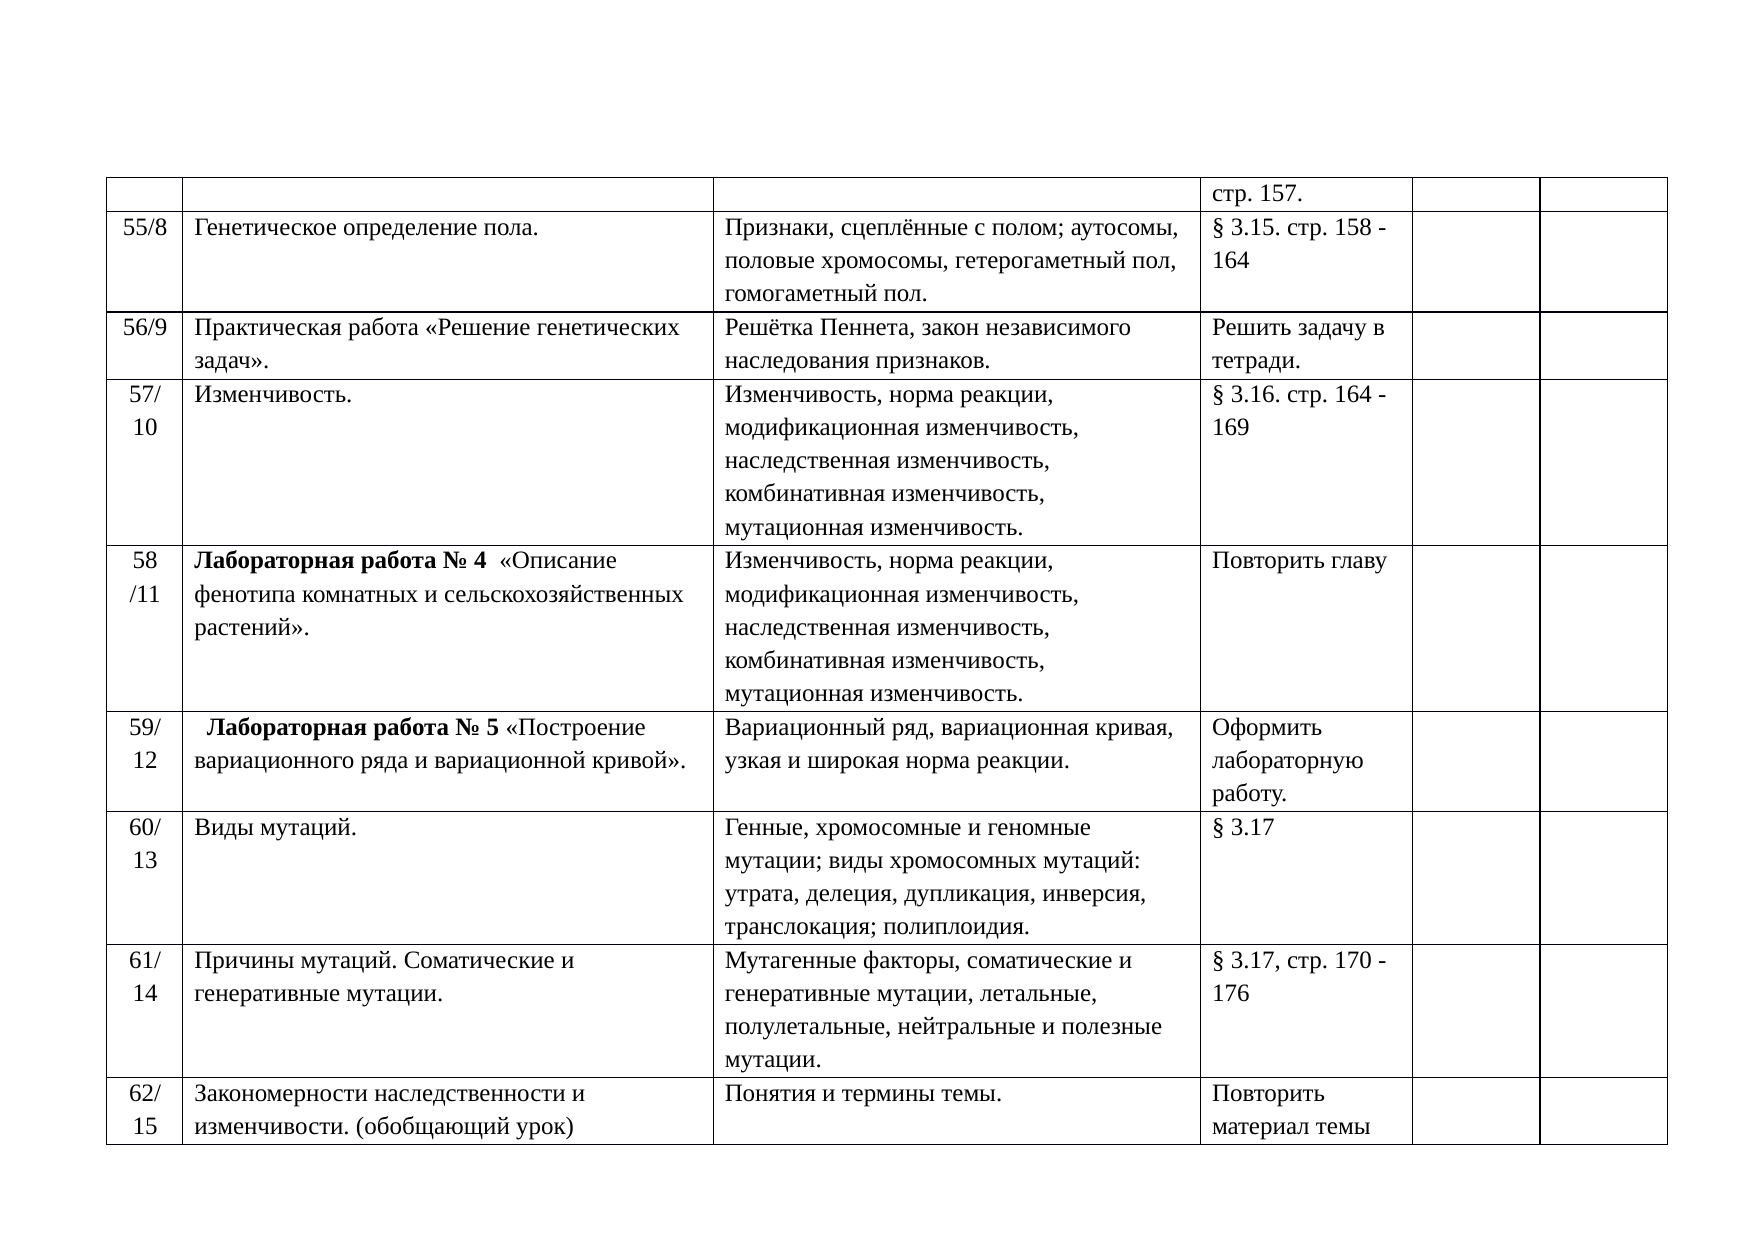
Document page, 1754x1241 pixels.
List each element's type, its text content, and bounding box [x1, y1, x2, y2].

table_cell 61/ 14 [107, 945, 182, 1077]
table_cell Понятия и термины темы. [714, 1078, 1200, 1144]
table_cell [1413, 380, 1539, 544]
table_cell [1413, 212, 1539, 311]
table_cell [1413, 546, 1539, 711]
table_cell [1541, 178, 1667, 211]
table_cell Решить задачу в тетради. [1201, 313, 1412, 378]
table_cell Оформить лабораторную работу. [1201, 712, 1412, 811]
table_cell [1541, 812, 1667, 944]
table_cell стр. 157. [1201, 178, 1412, 211]
table_cell 56/9 [107, 313, 182, 378]
table_cell Изменчивость. [183, 380, 713, 544]
table_cell [1413, 1078, 1539, 1144]
table_cell [1413, 812, 1539, 944]
table_cell Вариационный ряд, вариационная кривая, узкая и широкая норма реакции. [714, 712, 1200, 811]
table_cell 59/ 12 [107, 712, 182, 811]
table_cell 55/8 [107, 212, 182, 311]
table_cell Изменчивость, норма реакции, модификационная изменчивость, наследственная изменчивость, комбинативная изменчивость, мутационная изменчивость. [714, 380, 1200, 544]
table_cell [714, 178, 1200, 211]
table_cell Практическая работа «Решение генетических задач». [183, 313, 713, 378]
table_cell Лабораторная работа № 4 «Описание фенотипа комнатных и сельскохозяйственных растений». [183, 546, 713, 711]
table_cell Генетическое определение пола. [183, 212, 713, 311]
table_cell 58 /11 [107, 546, 182, 711]
table_cell [1541, 546, 1667, 711]
table_cell [1541, 380, 1667, 544]
table_cell [1413, 712, 1539, 811]
table_cell 62/ 15 [107, 1078, 182, 1144]
table_cell 57/ 10 [107, 380, 182, 544]
table_cell [1541, 313, 1667, 378]
table_cell § 3.17 [1201, 812, 1412, 944]
table_cell [1413, 945, 1539, 1077]
table_cell [1541, 212, 1667, 311]
table_cell § 3.15. стр. 158 - 164 [1201, 212, 1412, 311]
table_cell Закономерности наследственности и изменчивости. (обобщающий урок) [183, 1078, 713, 1144]
table_cell Признаки, сцеплённые с полом; аутосомы, половые хромосомы, гетерогаметный пол, гомогаметный пол. [714, 212, 1200, 311]
table_cell Повторить главу [1201, 546, 1412, 711]
table_cell [1413, 313, 1539, 378]
table_cell Изменчивость, норма реакции, модификационная изменчивость, наследственная изменчивость, комбинативная изменчивость, мутационная изменчивость. [714, 546, 1200, 711]
table_cell Виды мутаций. [183, 812, 713, 944]
table_cell [1541, 1078, 1667, 1144]
table_cell § 3.17, стр. 170 - 176 [1201, 945, 1412, 1077]
table_cell Решётка Пеннета, закон независимого наследования признаков. [714, 313, 1200, 378]
table_cell [1541, 712, 1667, 811]
table_cell Лабораторная работа № 5 «Построение вариационного ряда и вариационной кривой». [183, 712, 713, 811]
table_cell Причины мутаций. Соматические и генеративные мутации. [183, 945, 713, 1077]
table_cell 60/ 13 [107, 812, 182, 944]
table_cell Генные, хромосомные и геномные мутации; виды хромосомных мутаций: утрата, делеция, дупликация, инверсия, транслокация; полиплоидия. [714, 812, 1200, 944]
table_cell Мутагенные факторы, соматические и генеративные мутации, летальные, полулетальные, нейтральные и полезные мутации. [714, 945, 1200, 1077]
table_cell [183, 178, 713, 211]
table_cell § 3.16. стр. 164 - 169 [1201, 380, 1412, 544]
table_cell [1541, 945, 1667, 1077]
table_cell Повторить материал темы [1201, 1078, 1412, 1144]
table_cell [1413, 178, 1539, 211]
table_cell [107, 178, 182, 211]
